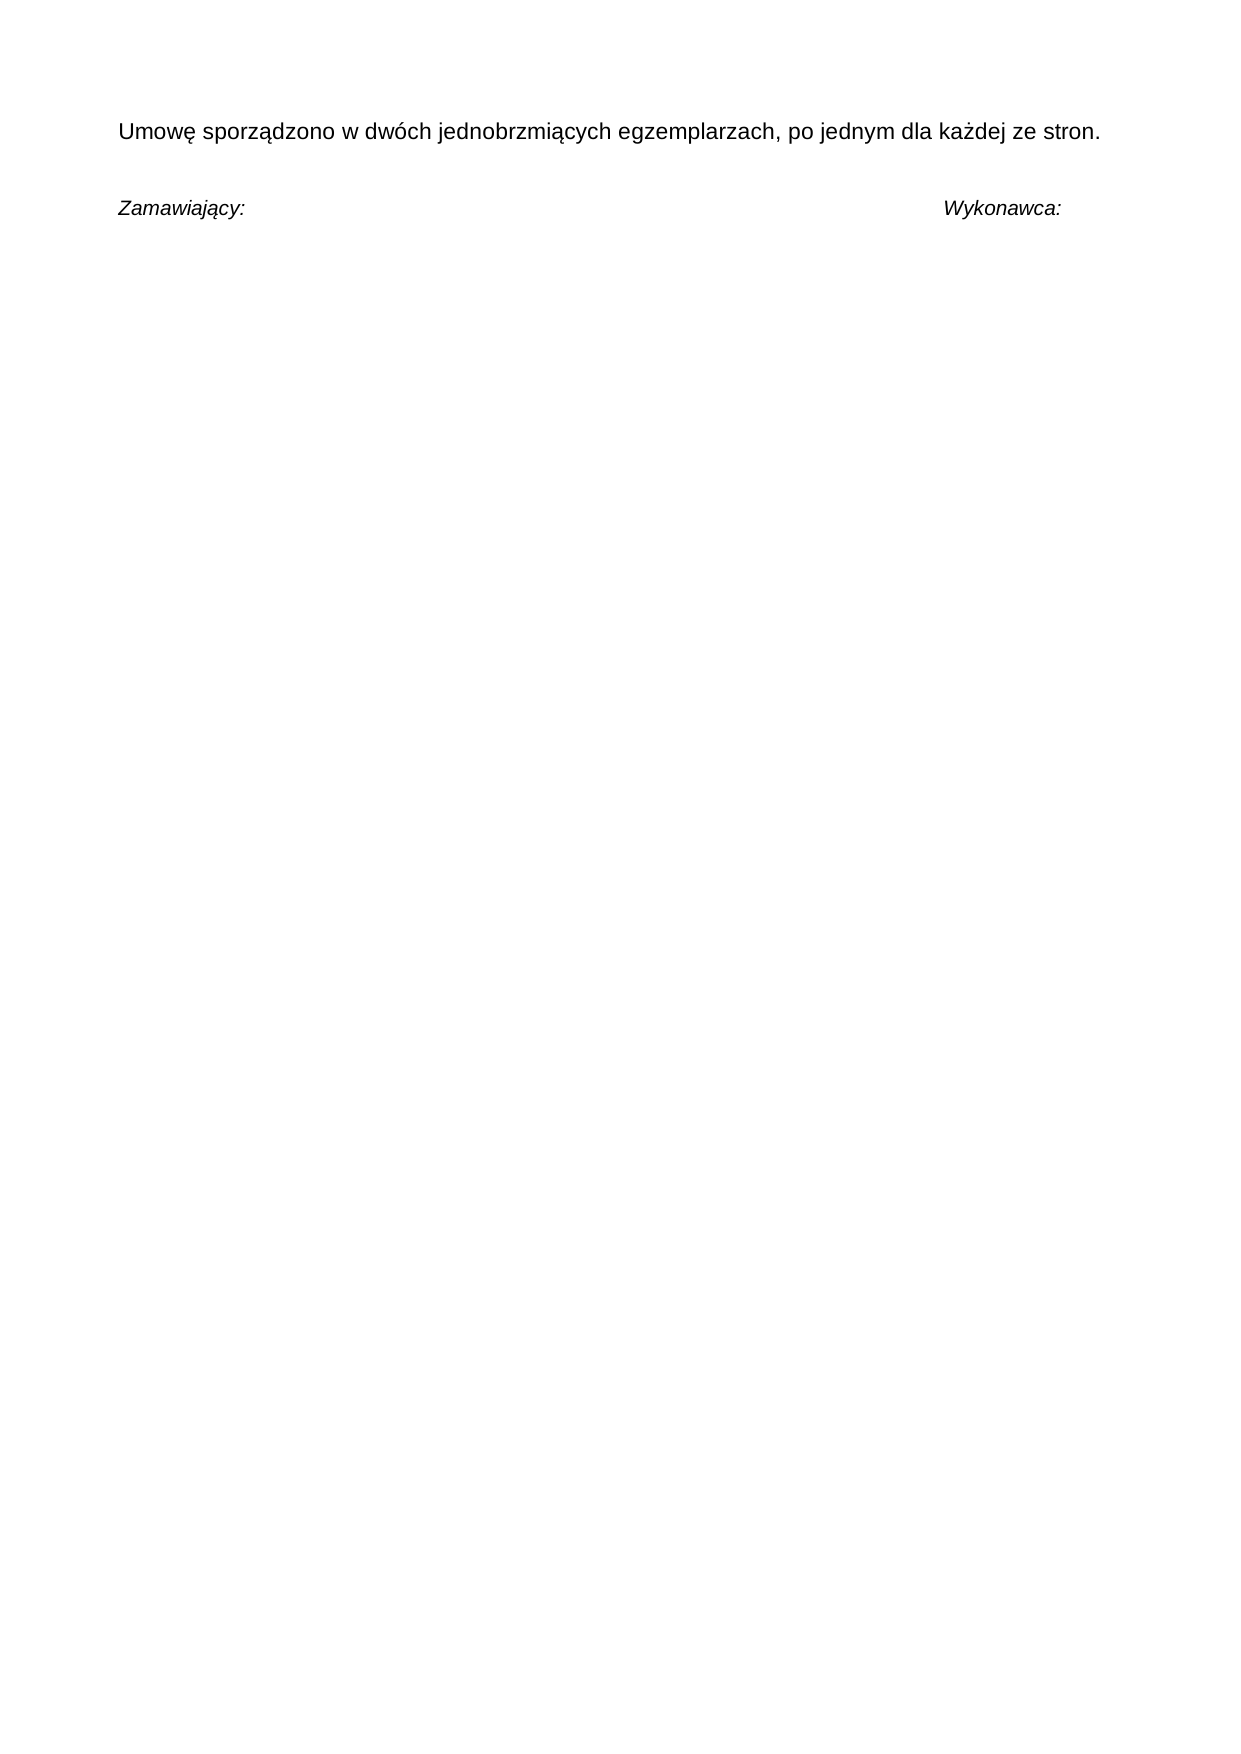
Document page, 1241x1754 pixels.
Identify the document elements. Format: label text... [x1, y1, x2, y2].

text Zamawiający: Wykonawca: [118, 196, 1122, 220]
text Umowę sporządzono w dwóch jednobrzmiących egzemplarzach, po jednym dla każdej ze stron. [118, 118, 1122, 144]
